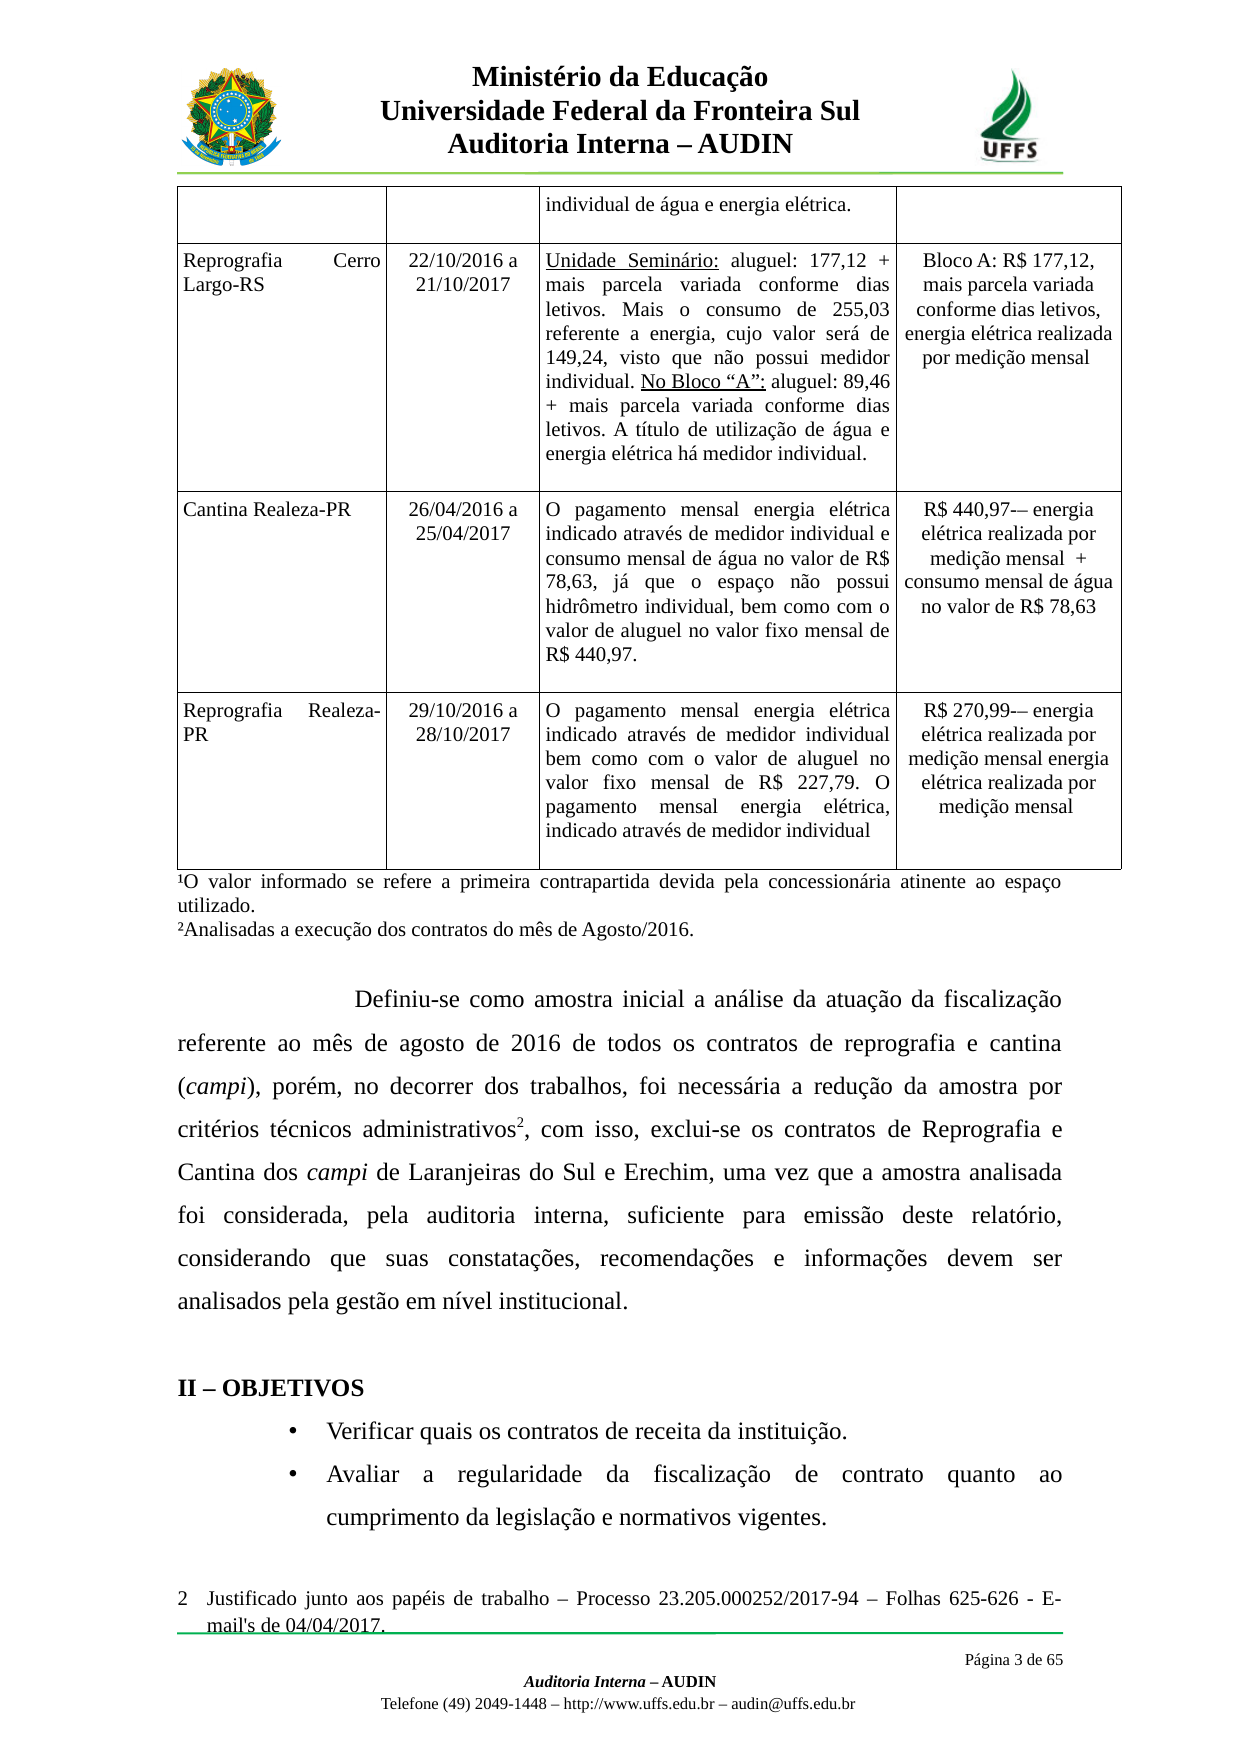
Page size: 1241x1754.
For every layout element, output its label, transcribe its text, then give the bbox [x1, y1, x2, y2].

table_cell Cantina Realeza-PR [178, 492, 386, 692]
table_cell [178, 187, 386, 242]
table_cell individual de água e energia elétrica. [540, 187, 896, 242]
table_cell 22/10/2016 a 21/10/2017 [387, 244, 539, 491]
table_cell O pagamento mensal energia elétrica indicado através de medidor individual e consumo mensal de água no valor de R$ 78,63, já que o espaço não possui hidrômetro individual, bem como com o valor de aluguel no valor fixo mensal de R$ 440,97. [540, 492, 896, 692]
table_cell 29/10/2016 a 28/10/2017 [387, 693, 539, 869]
text Definiu-se como amostra inicial a análise da atuação da fiscalização referente ao mês de agosto de 2016 de todos os contratos de reprografia e cantina (campi), porém, no decorrer dos trabalhos, foi necessária a redução da amostra por critérios técnicos administrativos, com isso, exclui-se os contratos de Reprografia e Cantina dos campi de Laranjeiras do Sul e Erechim, uma vez que a amostra analisada foi considerada, pela auditoria interna, suficiente para emissão deste relatório, considerando que suas constatações, recomendações e informações devem ser analisados pela gestão em nível institucional. [177, 984, 1063, 1315]
table_cell R$ 270,99-– energia elétrica realizada por medição mensal energia elétrica realizada por medição mensal [897, 693, 1121, 869]
table_cell Unidade Seminário: aluguel: 177,12 + mais parcela variada conforme dias letivos. Mais o consumo de 255,03 referente a energia, cujo valor será de 149,24, visto que não possui medidor individual. No Bloco “A”: aluguel: 89,46 + mais parcela variada conforme dias letivos. A título de utilização de água e energia elétrica há medidor individual. [540, 244, 896, 491]
table_cell Bloco A: R$ 177,12, mais parcela variada conforme dias letivos, energia elétrica realizada por medição mensal [897, 244, 1121, 491]
table_cell R$ 440,97-– energia elétrica realizada por medição mensal + consumo mensal de água no valor de R$ 78,63 [897, 492, 1121, 692]
list Verificar quais os contratos de receita da instituição. [288, 1416, 1063, 1444]
table_cell Reprografia Cerro Largo-RS [178, 244, 386, 491]
table_cell Reprografia Realeza-PR [178, 693, 386, 869]
table_cell [387, 187, 539, 242]
table_cell O pagamento mensal energia elétrica indicado através de medidor individual bem como com o valor de aluguel no valor fixo mensal de R$ 227,79. O pagamento mensal energia elétrica, indicado através de medidor individual [540, 693, 896, 869]
picture [966, 68, 1054, 166]
text ¹O valor informado se refere a primeira contrapartida devida pela concessionária atinente ao espaço utilizado. [177, 870, 1063, 917]
text Justificado junto aos papéis de trabalho – Processo 23.205.000252/2017-94 – Folhas 625-626 - E-mail's de 04/04/2017. [177, 1586, 1063, 1632]
table_cell 26/04/2016 a 25/04/2017 [387, 492, 539, 692]
list Avaliar a regularidade da fiscalização de contrato quanto ao cumprimento da legislação e normativos vigentes. [288, 1459, 1063, 1531]
text II – OBJETIVOS [177, 1373, 1063, 1401]
text ²Analisadas a execução dos contratos do mês de Agosto/2016. [177, 917, 1063, 941]
picture [181, 68, 282, 166]
table_cell [897, 187, 1121, 242]
